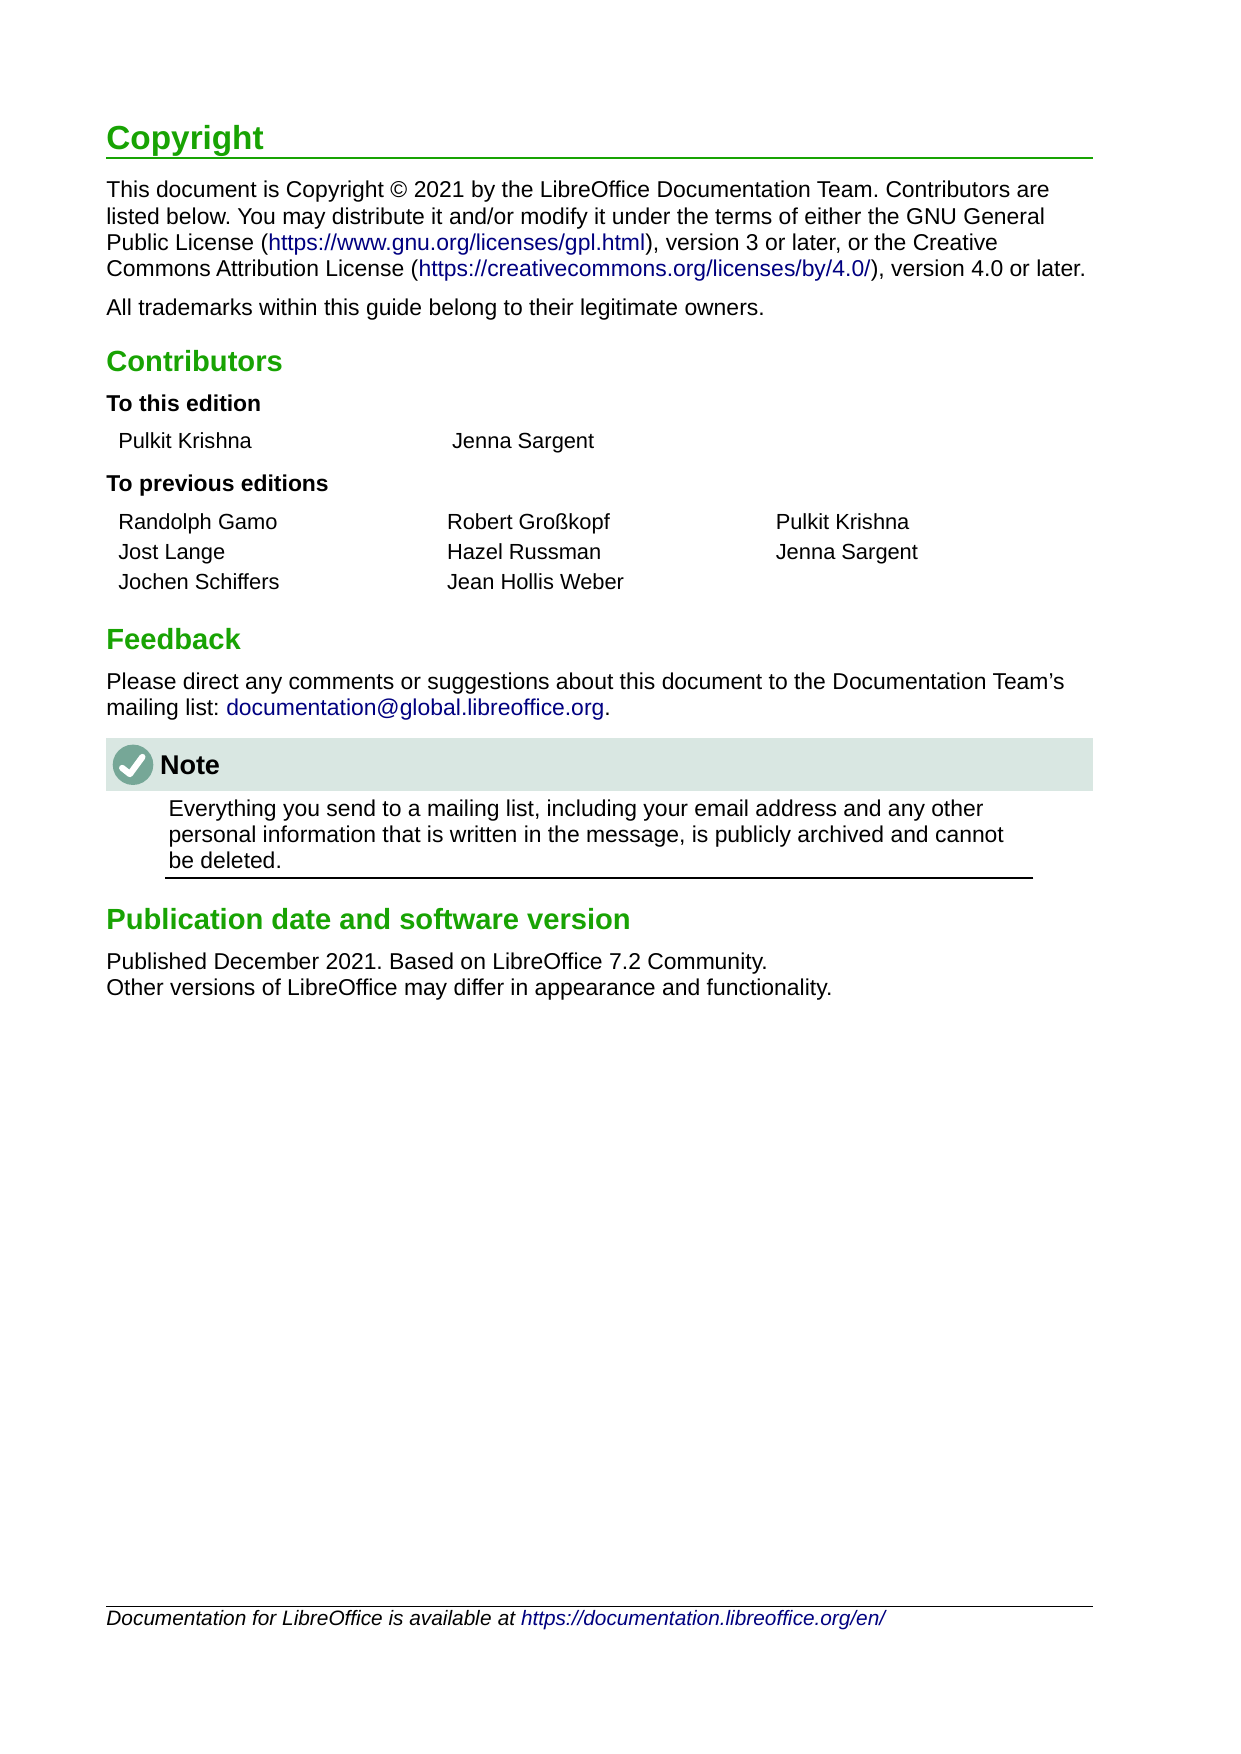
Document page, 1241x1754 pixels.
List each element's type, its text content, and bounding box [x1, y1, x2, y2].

subtitle Copyright [106, 118, 1093, 157]
subtitle Note [106, 738, 1093, 791]
table_cell Jenna Sargent [764, 539, 1093, 569]
table_cell Jochen Schiffers [106, 569, 435, 599]
table_cell Jost Lange [106, 539, 435, 569]
text Please direct any comments or suggestions about this document to the Documentation Team’s mailing list: documentation@global.libreoffice.org. [106, 668, 1093, 720]
text Published December 2021. Based on LibreOffice 7.2 Community. Other versions of LibreOffice may differ in appearance and functionality. [106, 948, 1093, 1000]
text Everything you send to a mailing list, including your email address and any other personal information that is written in the message, is publicly archived and cannot be deleted. [165, 791, 1033, 877]
table_header Jenna Sargent [440, 429, 766, 458]
table_header [766, 429, 1093, 458]
subtitle Feedback [106, 622, 1093, 656]
table_header Robert Großkopf [435, 509, 764, 539]
text This document is Copyright © 2021 by the LibreOffice Documentation Team. Contributors are listed below. You may distribute it and/or modify it under the terms of either the GNU General Public License (https://www.gnu.org/licenses/gpl.html), version 3 or later, or the Creative Commons Attribution License (https://creativecommons.org/licenses/by/4.0/), version 4.0 or later. [106, 176, 1093, 282]
table_header Pulkit Krishna [764, 509, 1093, 539]
text To previous editions [106, 470, 1093, 496]
text To this edition [106, 389, 1093, 416]
subtitle Contributors [106, 344, 1093, 378]
table_cell Jean Hollis Weber [435, 569, 764, 599]
text All trademarks within this guide belong to their legitimate owners. [106, 294, 1093, 321]
table_cell [764, 569, 1093, 599]
table_header Randolph Gamo [106, 509, 435, 539]
subtitle Publication date and software version [106, 902, 1093, 936]
table_header Pulkit Krishna [106, 429, 440, 458]
table_cell Hazel Russman [435, 539, 764, 569]
